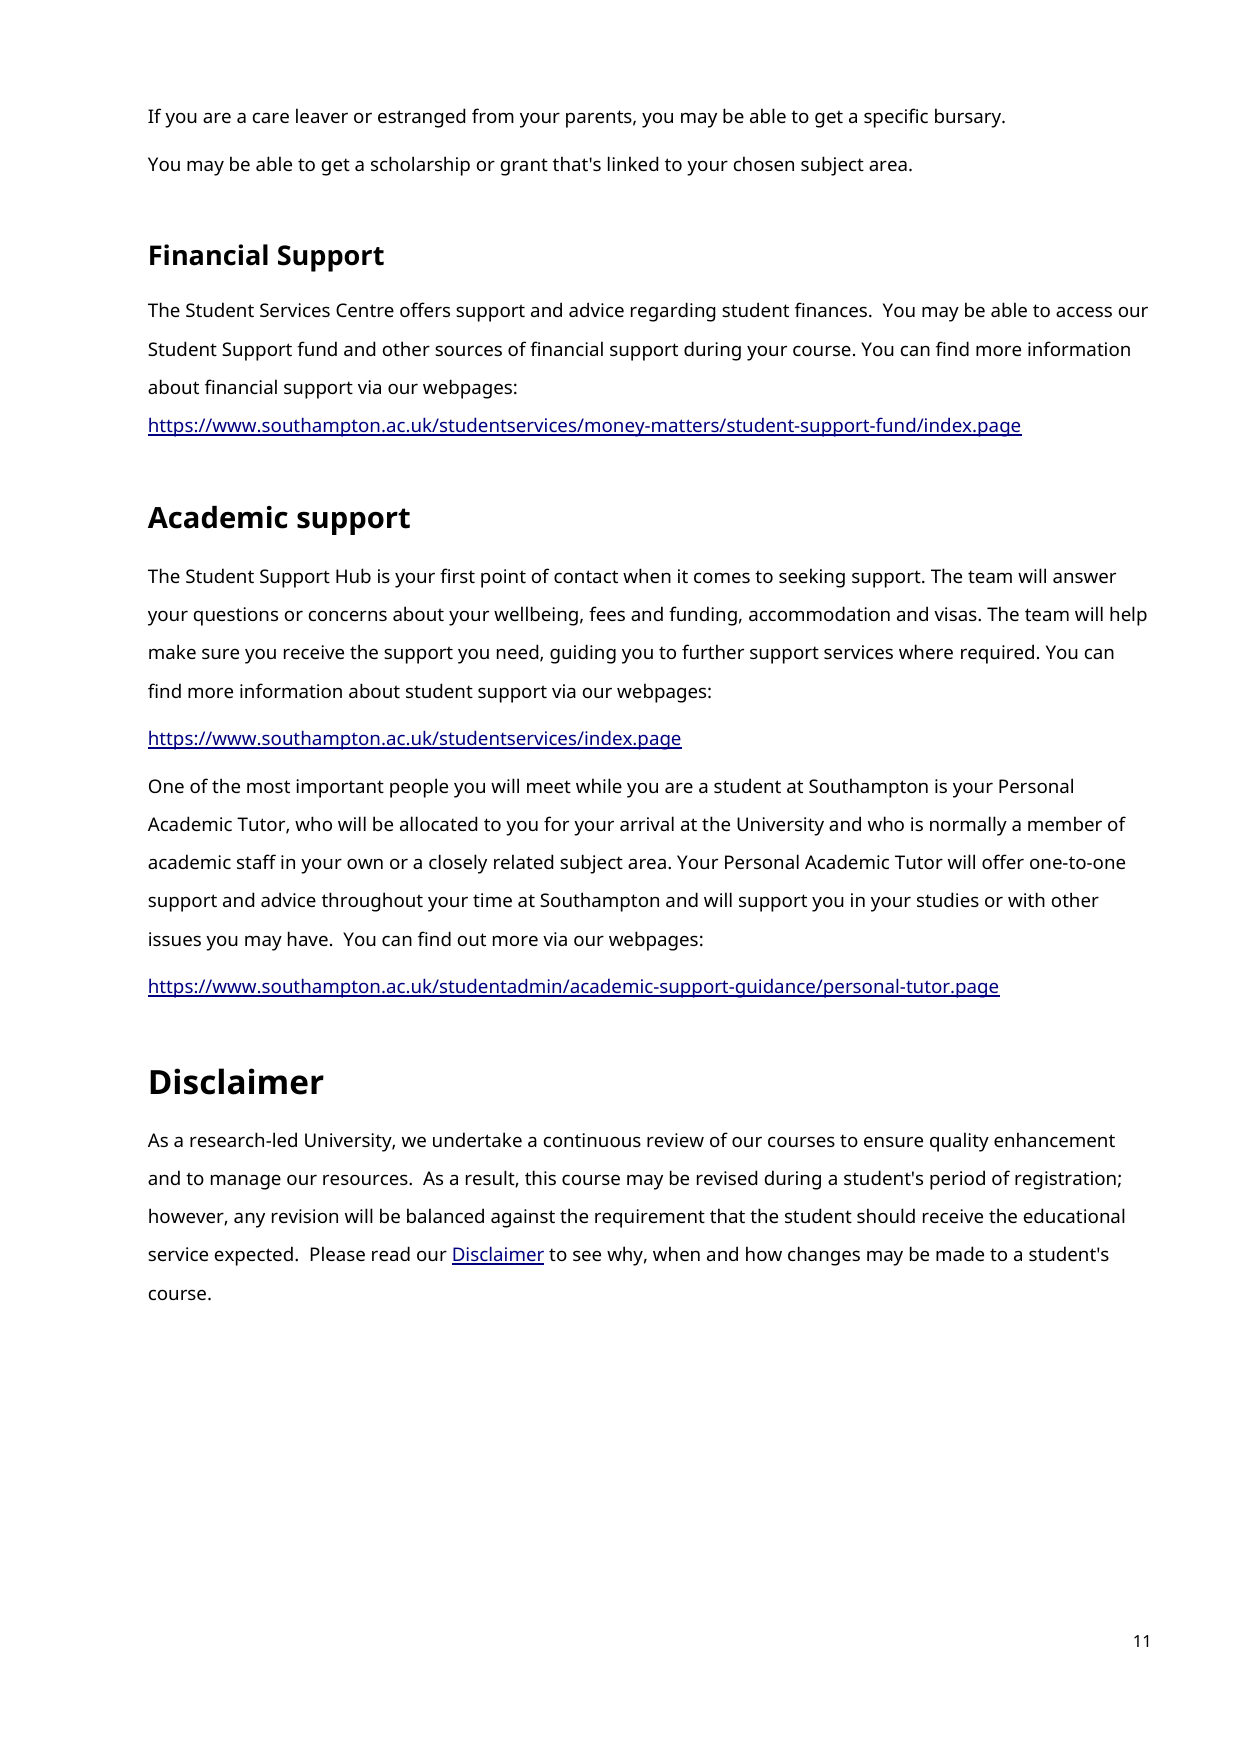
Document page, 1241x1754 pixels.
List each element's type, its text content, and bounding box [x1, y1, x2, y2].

subtitle Disclaimer [148, 1059, 1152, 1104]
subtitle Academic support [148, 497, 1152, 537]
text https://www.southampton.ac.uk/studentadmin/academic-support-guidance/personal-tutor.page [148, 974, 1152, 999]
text The Student Support Hub is your first point of contact when it comes to seeking support. The team will answer your questions or concerns about your wellbeing, fees and funding, accommodation and visas. The team will help make sure you receive the support you need, guiding you to further support services where required. You can find more information about student support via our webpages: [148, 563, 1152, 703]
text As a research-led University, we undertake a continuous review of our courses to ensure quality enhancement and to manage our resources. As a result, this course may be revised during a student's period of registration; however, any revision will be balanced against the requirement that the student should receive the educational service expected. Please read our Disclaimer to see why, when and how changes may be made to a student's course. [148, 1127, 1152, 1305]
text You may be able to get a scholarship or grant that's linked to your chosen subject area. [148, 151, 1152, 177]
text One of the most important people you will meet while you are a student at Southampton is your Personal Academic Tutor, who will be allocated to you for your arrival at the University and who is normally a member of academic staff in your own or a closely related subject area. Your Personal Academic Tutor will offer one-to-one support and advice throughout your time at Southampton and will support you in your studies or with other issues you may have. You can find out more via our webpages: [148, 773, 1152, 952]
text The Student Services Centre offers support and advice regarding student finances. You may be able to access our Student Support fund and other sources of financial support during your course. You can find more information about financial support via our webpages: https://www.southampton.ac.uk/studentservices/money-matters/student-support-fund/index.page [148, 298, 1152, 438]
text https://www.southampton.ac.uk/studentservices/index.page [148, 726, 1152, 751]
subtitle Financial Support [148, 236, 1152, 273]
text If you are a care leaver or estranged from your parents, you may be able to get a specific bursary. [148, 103, 1152, 129]
